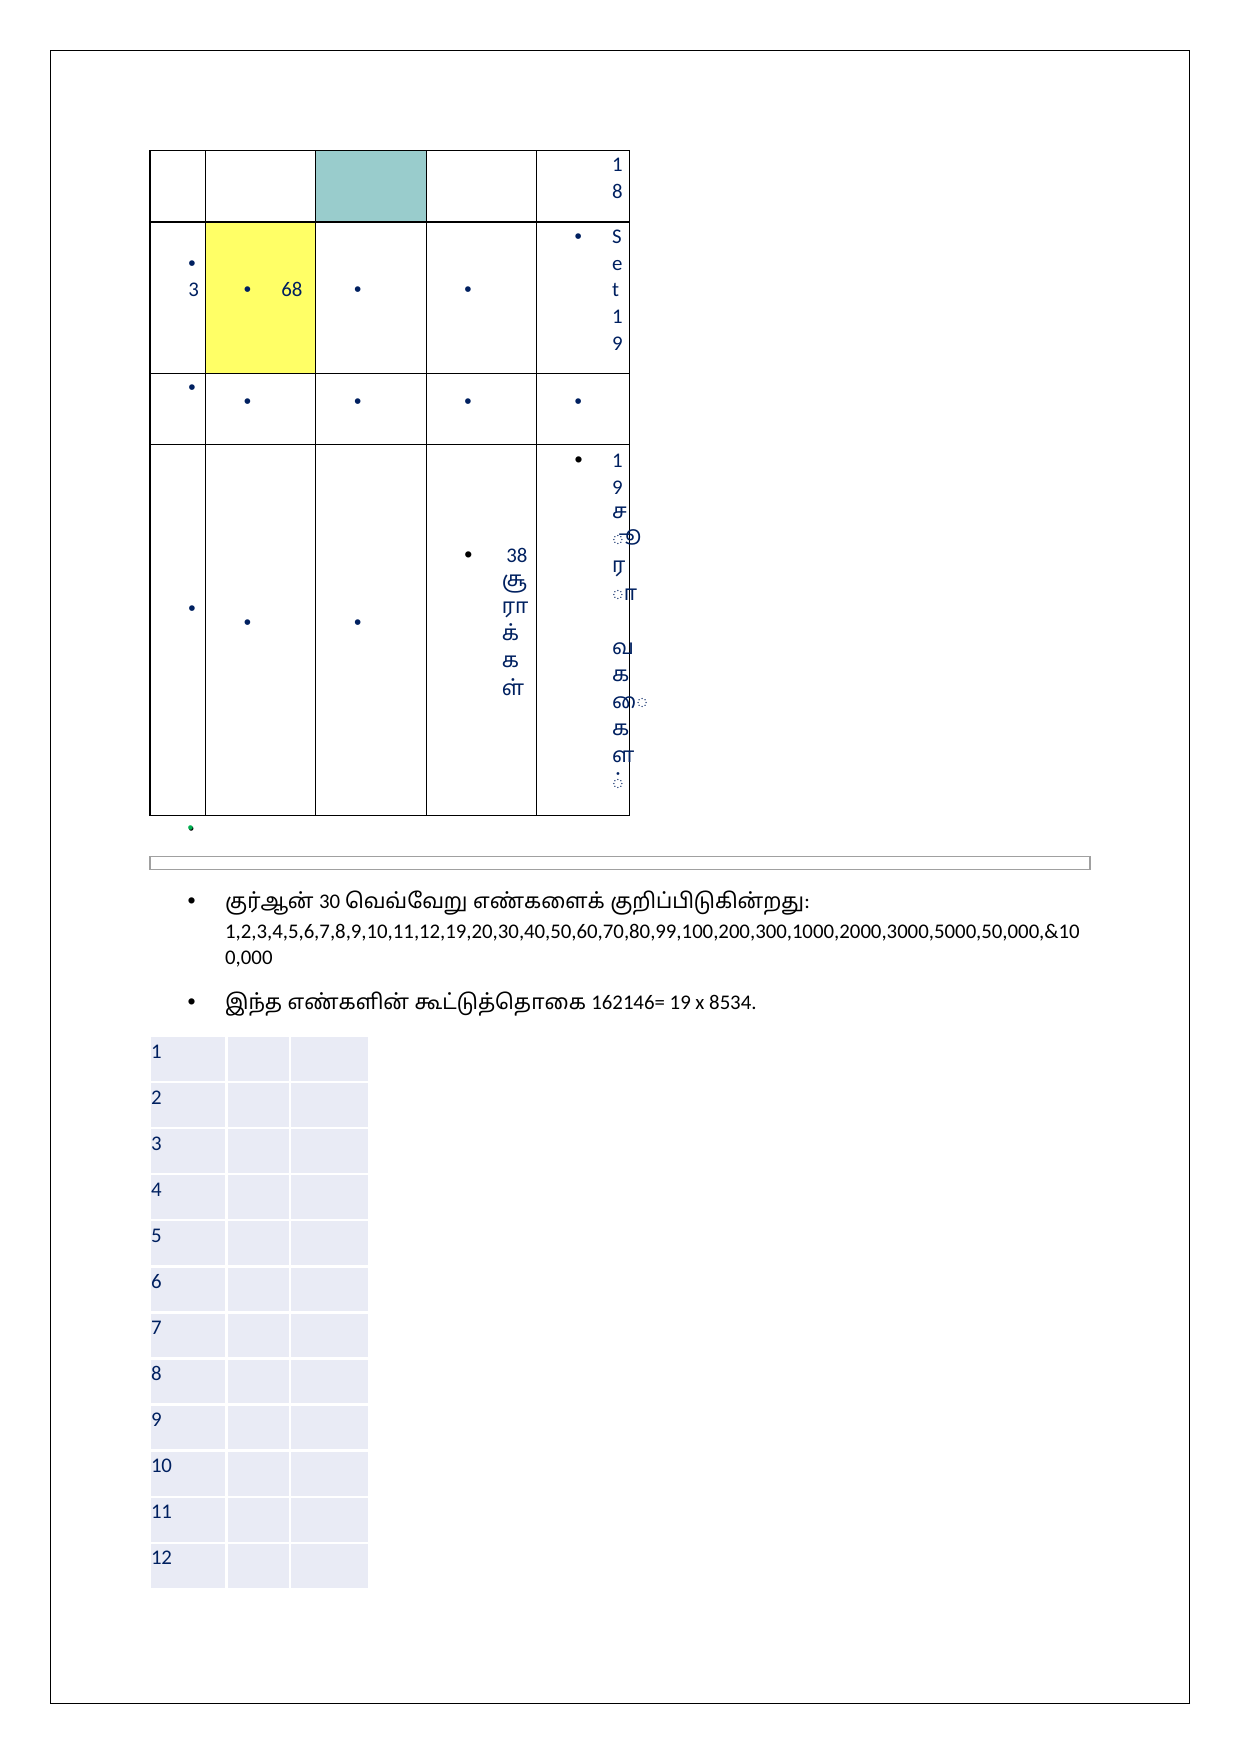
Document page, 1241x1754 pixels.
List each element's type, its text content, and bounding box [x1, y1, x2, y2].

table_cell [427, 374, 536, 444]
table_cell [316, 374, 426, 444]
list இந்த எண்களின் கூட்டுத்தொகை 162146= 19 x 8534. [187, 988, 1090, 1017]
table_cell 9 [151, 1406, 225, 1449]
table_cell 37 [151, 151, 205, 221]
table_cell [228, 1083, 289, 1127]
table_cell 5 [151, 1221, 225, 1265]
table_cell [291, 1083, 368, 1127]
table_cell [228, 1175, 289, 1219]
table_header 1 [151, 1037, 225, 1081]
table_cell 38 சூராக்கள் [427, 445, 536, 815]
table_cell 8 [151, 1360, 225, 1403]
table_cell [228, 1498, 289, 1542]
table_cell [291, 1406, 368, 1449]
table_cell [427, 151, 536, 221]
table_cell [291, 1175, 368, 1219]
table_cell [206, 445, 315, 815]
table_cell Set 18 [537, 151, 629, 221]
table_cell 2 [151, 1083, 225, 1127]
table_cell [228, 1268, 289, 1311]
table_cell 4 [151, 1175, 225, 1219]
table_cell [151, 445, 205, 815]
table_cell [291, 1268, 368, 1311]
table_header [228, 1037, 289, 1081]
table_cell [316, 445, 426, 815]
table_cell [291, 1544, 368, 1588]
table_cell [291, 1360, 368, 1403]
table_cell [537, 374, 629, 444]
table_cell [228, 1129, 289, 1173]
table_cell [228, 1544, 289, 1588]
table_cell [151, 374, 205, 444]
list குர்ஆன் 30 வெவ்வேறு எண்களைக் குறிப்பிடுகின்றது: 1,2,3,4,5,6,7,8,9,10,11,12,19,20,30,40,50,60,70,80,99,100,200,300,1000,2000,3000,5000,50,000,&100,000 [187, 887, 1090, 970]
table_cell 12 [151, 1544, 225, 1588]
table_cell [228, 1314, 289, 1357]
table_cell [427, 223, 536, 373]
table_cell [228, 1406, 289, 1449]
table_cell [228, 1452, 289, 1496]
table_cell 38 [151, 223, 205, 373]
table_cell [291, 1452, 368, 1496]
table_cell [206, 151, 315, 221]
table_cell [291, 1314, 368, 1357]
table_cell Set 19 [537, 223, 629, 373]
table_cell 3 [151, 1129, 225, 1173]
table_cell 11 [151, 1498, 225, 1542]
table_cell 10 [151, 1452, 225, 1496]
table_cell [291, 1221, 368, 1265]
table_cell 68 [206, 223, 315, 373]
table_cell [228, 1221, 289, 1265]
table_cell [316, 223, 426, 373]
table_cell 6 [151, 1268, 225, 1311]
table_cell [228, 1360, 289, 1403]
table_cell [206, 374, 315, 444]
table_header [291, 1037, 368, 1081]
table_cell [291, 1129, 368, 1173]
table_cell [316, 151, 426, 221]
table_cell 19 சூரா வகைகள் [537, 445, 629, 815]
table_cell 7 [151, 1314, 225, 1357]
table_cell [291, 1498, 368, 1542]
